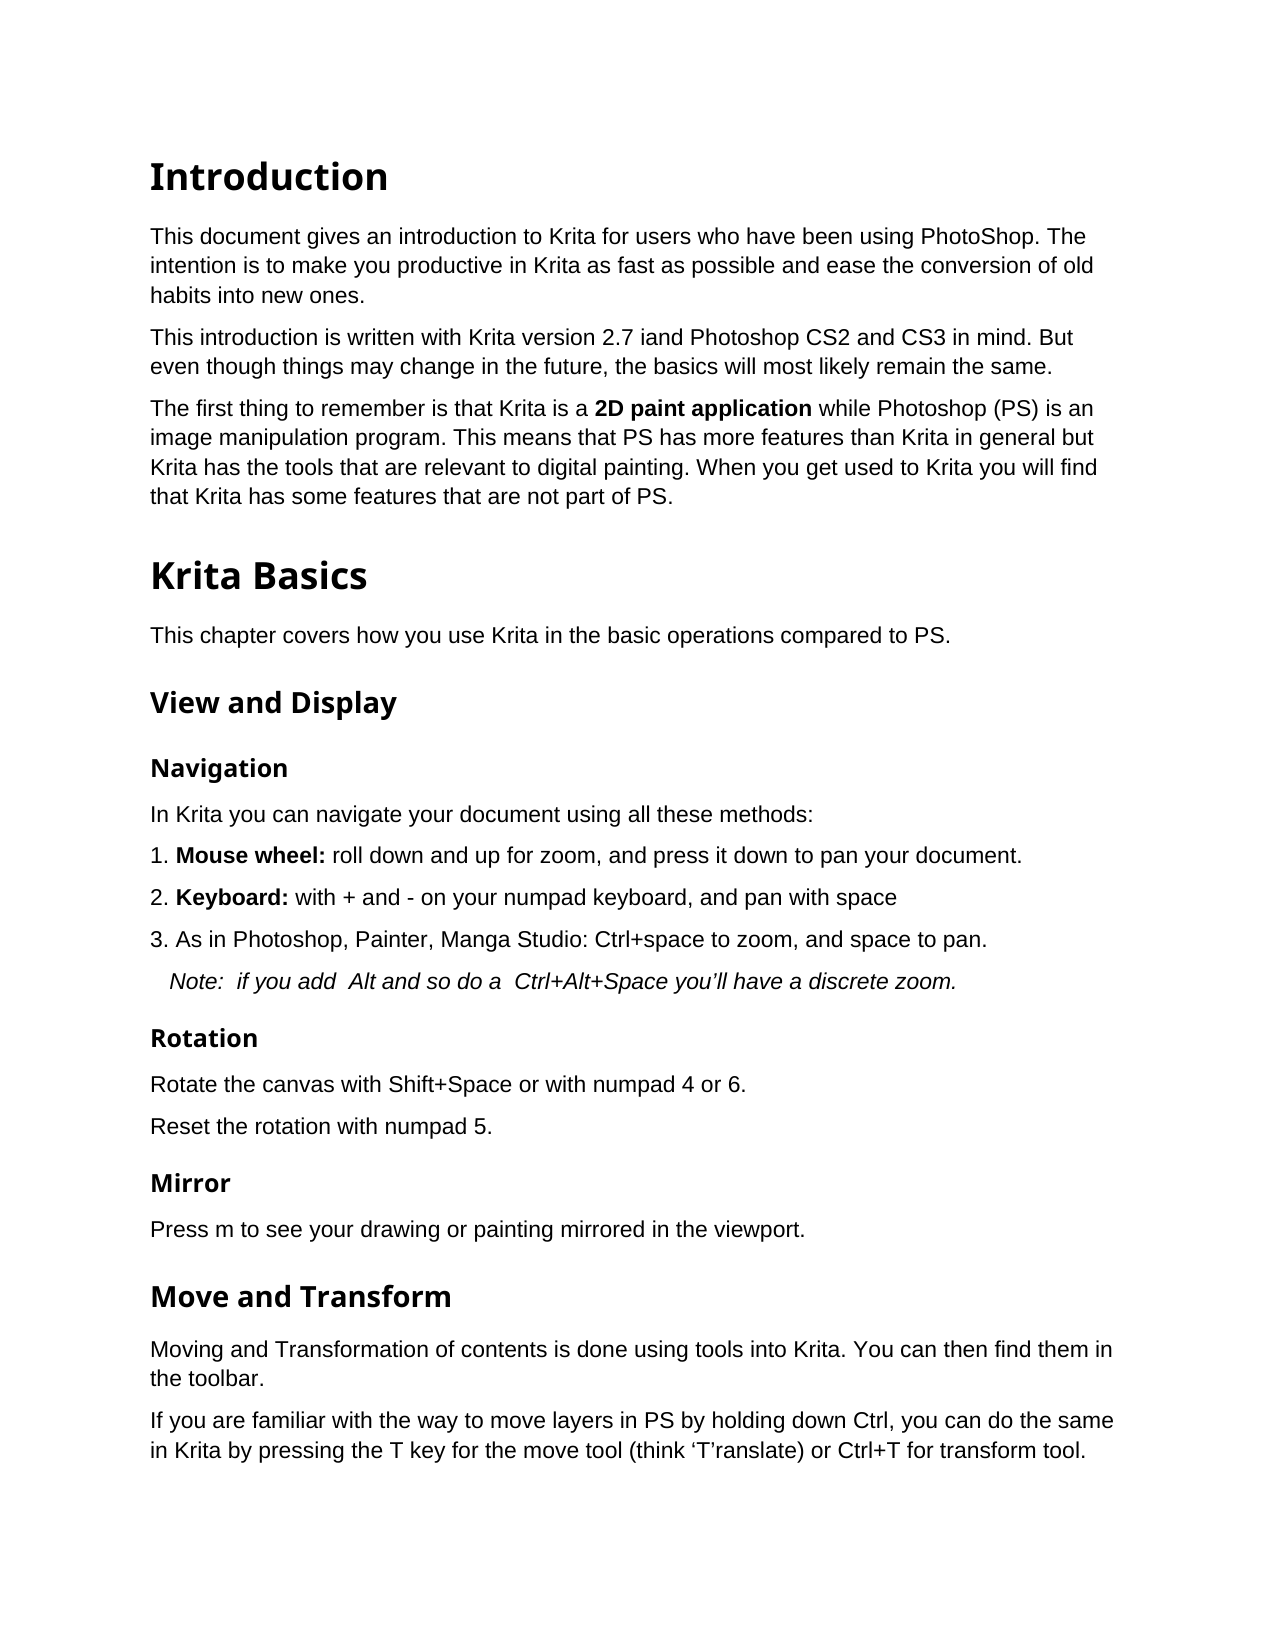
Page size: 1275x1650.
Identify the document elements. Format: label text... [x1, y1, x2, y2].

subtitle Navigation [150, 750, 1125, 784]
text This chapter covers how you use Krita in the basic operations compared to PS. [150, 623, 1125, 648]
subtitle Introduction [150, 150, 1125, 201]
text Note: if you add Alt and so do a Ctrl+Alt+Space you’ll have a discrete zoom. [150, 969, 1125, 994]
subtitle Krita Basics [150, 549, 1125, 600]
text Reset the rotation with numpad 5. [150, 1114, 1125, 1139]
text This introduction is written with Krita version 2.7 iand Photoshop CS2 and CS3 in mind. But even though things may change in the future, the basics will most likely remain the same. [150, 324, 1125, 379]
text 1. Mouse wheel: roll down and up for zoom, and press it down to pan your document. [150, 843, 1125, 869]
text Rotate the canvas with Shift+Space or with numpad 4 or 6. [150, 1072, 1125, 1097]
text Press m to see your drawing or painting mirrored in the viewport. [150, 1217, 1125, 1242]
text The first thing to remember is that Krita is a 2D paint application while Photoshop (PS) is an image manipulation program. This means that PS has more features than Krita in general but Krita has the tools that are relevant to digital painting. When you get used to Krita you will find that Krita has some features that are not part of PS. [150, 396, 1125, 509]
subtitle View and Display [150, 682, 1125, 722]
subtitle Mirror [150, 1166, 1125, 1200]
text This document gives an introduction to Krita for users who have been using PhotoShop. The intention is to make you productive in Krita as fast as possible and ease the conversion of old habits into new ones. [150, 224, 1125, 308]
text Moving and Transformation of contents is done using tools into Krita. You can then find them in the toolbar. [150, 1337, 1125, 1392]
text 2. Keyboard: with + and - on your numpad keyboard, and pan with space [150, 885, 1125, 911]
text 3. As in Photoshop, Painter, Manga Studio: Ctrl+space to zoom, and space to pan. [150, 927, 1125, 953]
subtitle Rotation [150, 1021, 1125, 1055]
text In Krita you can navigate your document using all these methods: [150, 801, 1125, 827]
subtitle Move and Transform [150, 1276, 1125, 1316]
text If you are familiar with the way to move layers in PS by holding down Ctrl, you can do the same in Krita by pressing the T key for the move tool (think ‘T’ranslate) or Ctrl+T for transform tool. [150, 1408, 1125, 1463]
